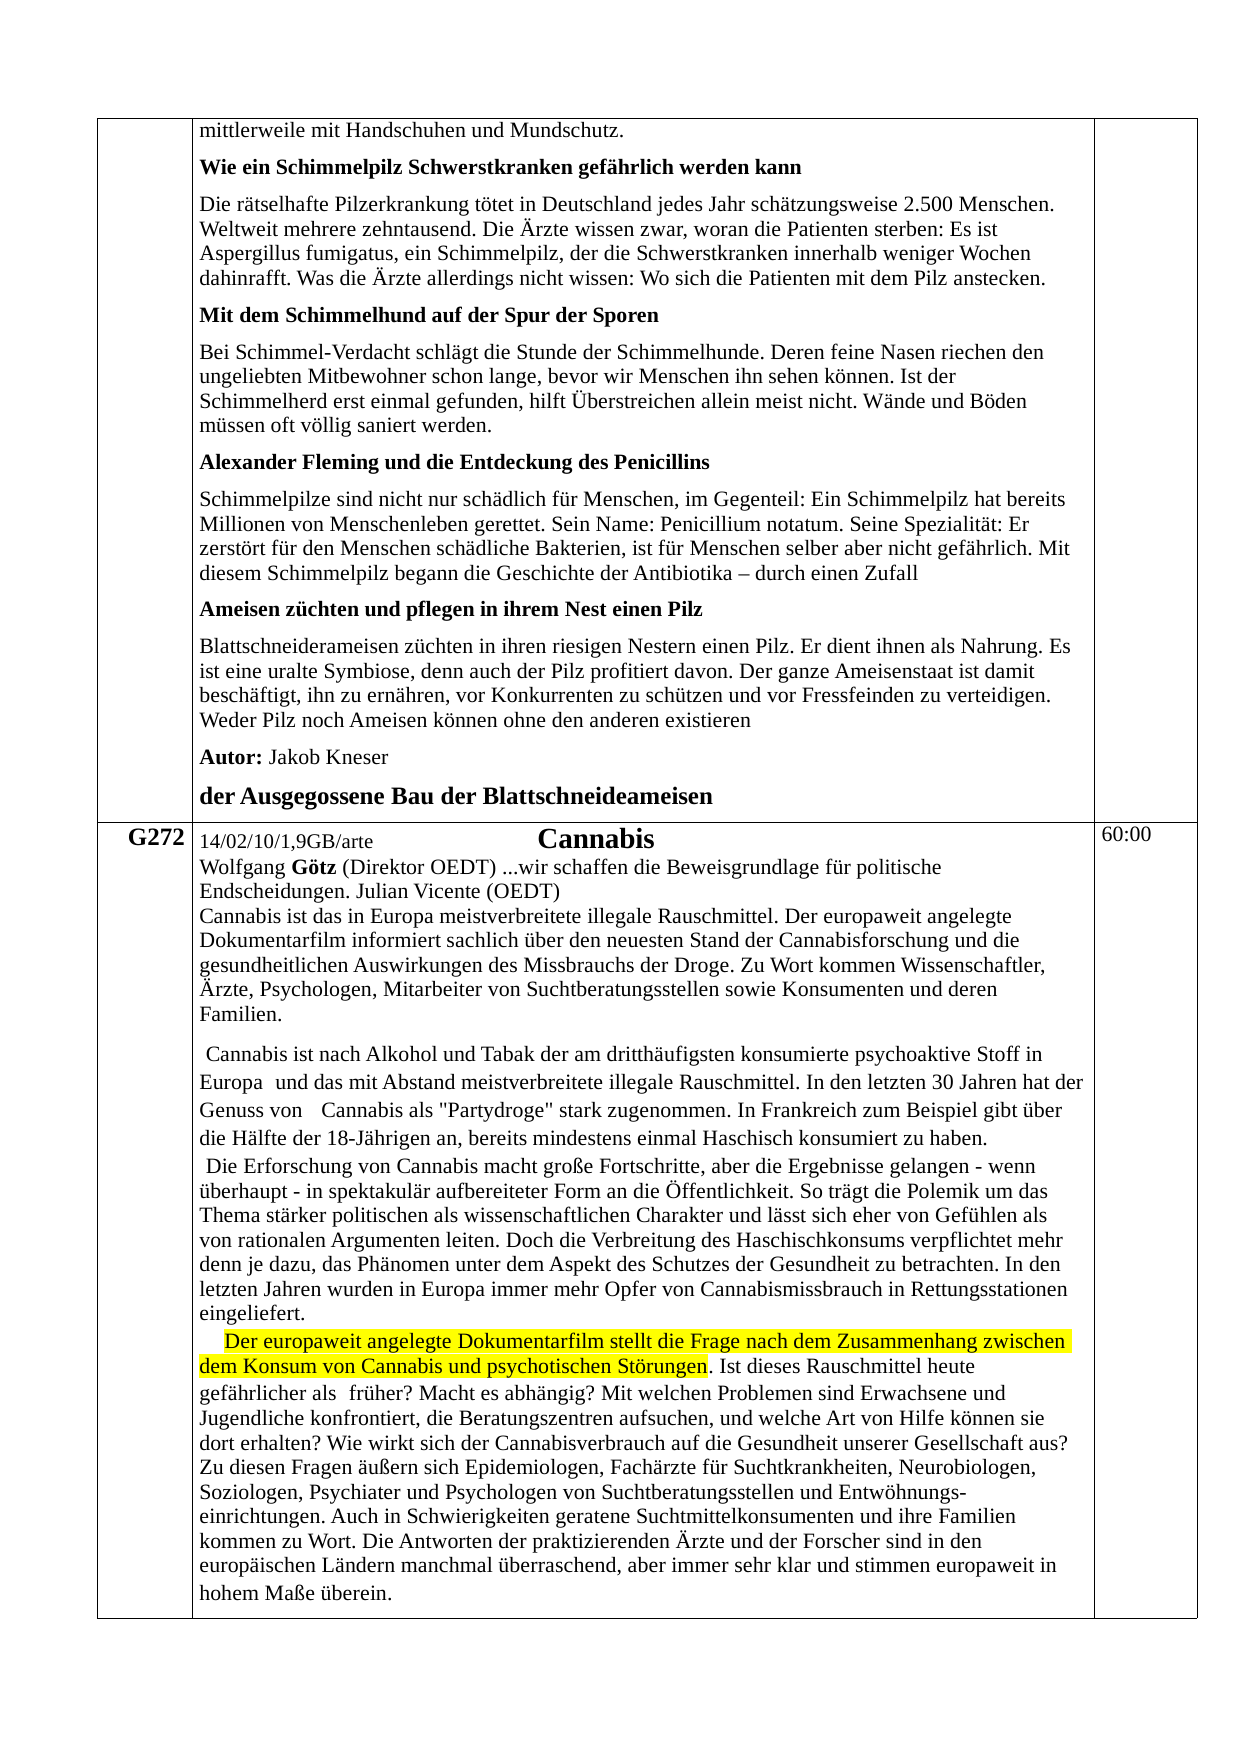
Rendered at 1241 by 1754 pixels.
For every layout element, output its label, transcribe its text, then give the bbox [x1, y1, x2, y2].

table_cell [1095, 119, 1197, 822]
table_cell 60:00 [1095, 823, 1197, 1618]
table_cell mittlerweile mit Handschuhen und Mundschutz. Wie ein Schimmelpilz Schwerstkranken gefährlich werden kann Die rätselhafte Pilzerkrankung tötet in Deutschland jedes Jahr schätzungsweise 2.500 Menschen. Weltweit mehrere zehntausend. Die Ärzte wissen zwar, woran die Patienten sterben: Es ist Aspergillus fumigatus, ein Schimmelpilz, der die Schwerstkranken innerhalb weniger Wochen dahinrafft. Was die Ärzte allerdings nicht wissen: Wo sich die Patienten mit dem Pilz anstecken. Mit dem Schimmelhund auf der Spur der Sporen Bei Schimmel-Verdacht schlägt die Stunde der Schimmelhunde. Deren feine Nasen riechen den ungeliebten Mitbewohner schon lange, bevor wir Menschen ihn sehen können. Ist der Schimmelherd erst einmal gefunden, hilft Überstreichen allein meist nicht. Wände und Böden müssen oft völlig saniert werden. Alexander Fleming und die Entdeckung des Penicillins Schimmelpilze sind nicht nur schädlich für Menschen, im Gegenteil: Ein Schimmelpilz hat bereits Millionen von Menschenleben gerettet. Sein Name: Penicillium notatum. Seine Spezialität: Er zerstört für den Menschen schädliche Bakterien, ist für Menschen selber aber nicht gefährlich. Mit diesem Schimmelpilz begann die Geschichte der Antibiotika – durch einen Zufall Ameisen züchten und pflegen in ihrem Nest einen Pilz Blattschneiderameisen züchten in ihren riesigen Nestern einen Pilz. Er dient ihnen als Nahrung. Es ist eine uralte Symbiose, denn auch der Pilz profitiert davon. Der ganze Ameisenstaat ist damit beschäftigt, ihn zu ernähren, vor Konkurrenten zu schützen und vor Fressfeinden zu verteidigen. Weder Pilz noch Ameisen können ohne den anderen existieren Autor: Jakob Kneser der Ausgegossene Bau der Blattschneideameisen [193, 119, 1094, 822]
table_cell G272 [98, 823, 192, 1618]
table_cell 14/02/10/1,9GB/arte Cannabis Wolfgang Götz (Direktor OEDT) ...wir schaffen die Beweisgrundlage für politische Endscheidungen. Julian Vicente (OEDT) Cannabis ist das in Europa meistverbreitete illegale Rauschmittel. Der europaweit angelegte Dokumentarfilm informiert sachlich über den neuesten Stand der Cannabisforschung und die gesundheitlichen Auswirkungen des Missbrauchs der Droge. Zu Wort kommen Wissenschaftler, Ärzte, Psychologen, Mitarbeiter von Suchtberatungsstellen sowie Konsumenten und deren Familien. Cannabis ist nach Alkohol und Tabak der am dritthäufigsten konsumierte psychoaktive Stoff in Europa und das mit Abstand meistverbreitete illegale Rauschmittel. In den letzten 30 Jahren hat der Genuss von Cannabis als "Partydroge" stark zugenommen. In Frankreich zum Beispiel gibt über die Hälfte der 18-Jährigen an, bereits mindestens einmal Haschisch konsumiert zu haben. Die Erforschung von Cannabis macht große Fortschritte, aber die Ergebnisse gelangen - wenn überhaupt - in spektakulär aufbereiteter Form an die Öffentlichkeit. So trägt die Polemik um das Thema stärker politischen als wissenschaftlichen Charakter und lässt sich eher von Gefühlen als von rationalen Argumenten leiten. Doch die Verbreitung des Haschischkonsums verpflichtet mehr denn je dazu, das Phänomen unter dem Aspekt des Schutzes der Gesundheit zu betrachten. In den letzten Jahren wurden in Europa immer mehr Opfer von Cannabismissbrauch in Rettungsstationen eingeliefert. Der europaweit angelegte Dokumentarfilm stellt die Frage nach dem Zusammenhang zwischen dem Konsum von Cannabis und psychotischen Störungen. Ist dieses Rauschmittel heute gefährlicher als früher? Macht es abhängig? Mit welchen Problemen sind Erwachsene und Jugendliche konfrontiert, die Beratungszentren aufsuchen, und welche Art von Hilfe können sie dort erhalten? Wie wirkt sich der Cannabisverbrauch auf die Gesundheit unserer Gesellschaft aus? Zu diesen Fragen äußern sich Epidemiologen, Fachärzte für Suchtkrankheiten, Neurobiologen, Soziologen, Psychiater und Psychologen von Suchtberatungsstellen und Entwöhnungs-einrichtungen. Auch in Schwierigkeiten geratene Suchtmittelkonsumenten und ihre Familien kommen zu Wort. Die Antworten der praktizierenden Ärzte und der Forscher sind in den europäischen Ländern manchmal überraschend, aber immer sehr klar und stimmen europaweit in hohem Maße überein. [193, 823, 1094, 1618]
table_cell [98, 119, 192, 822]
